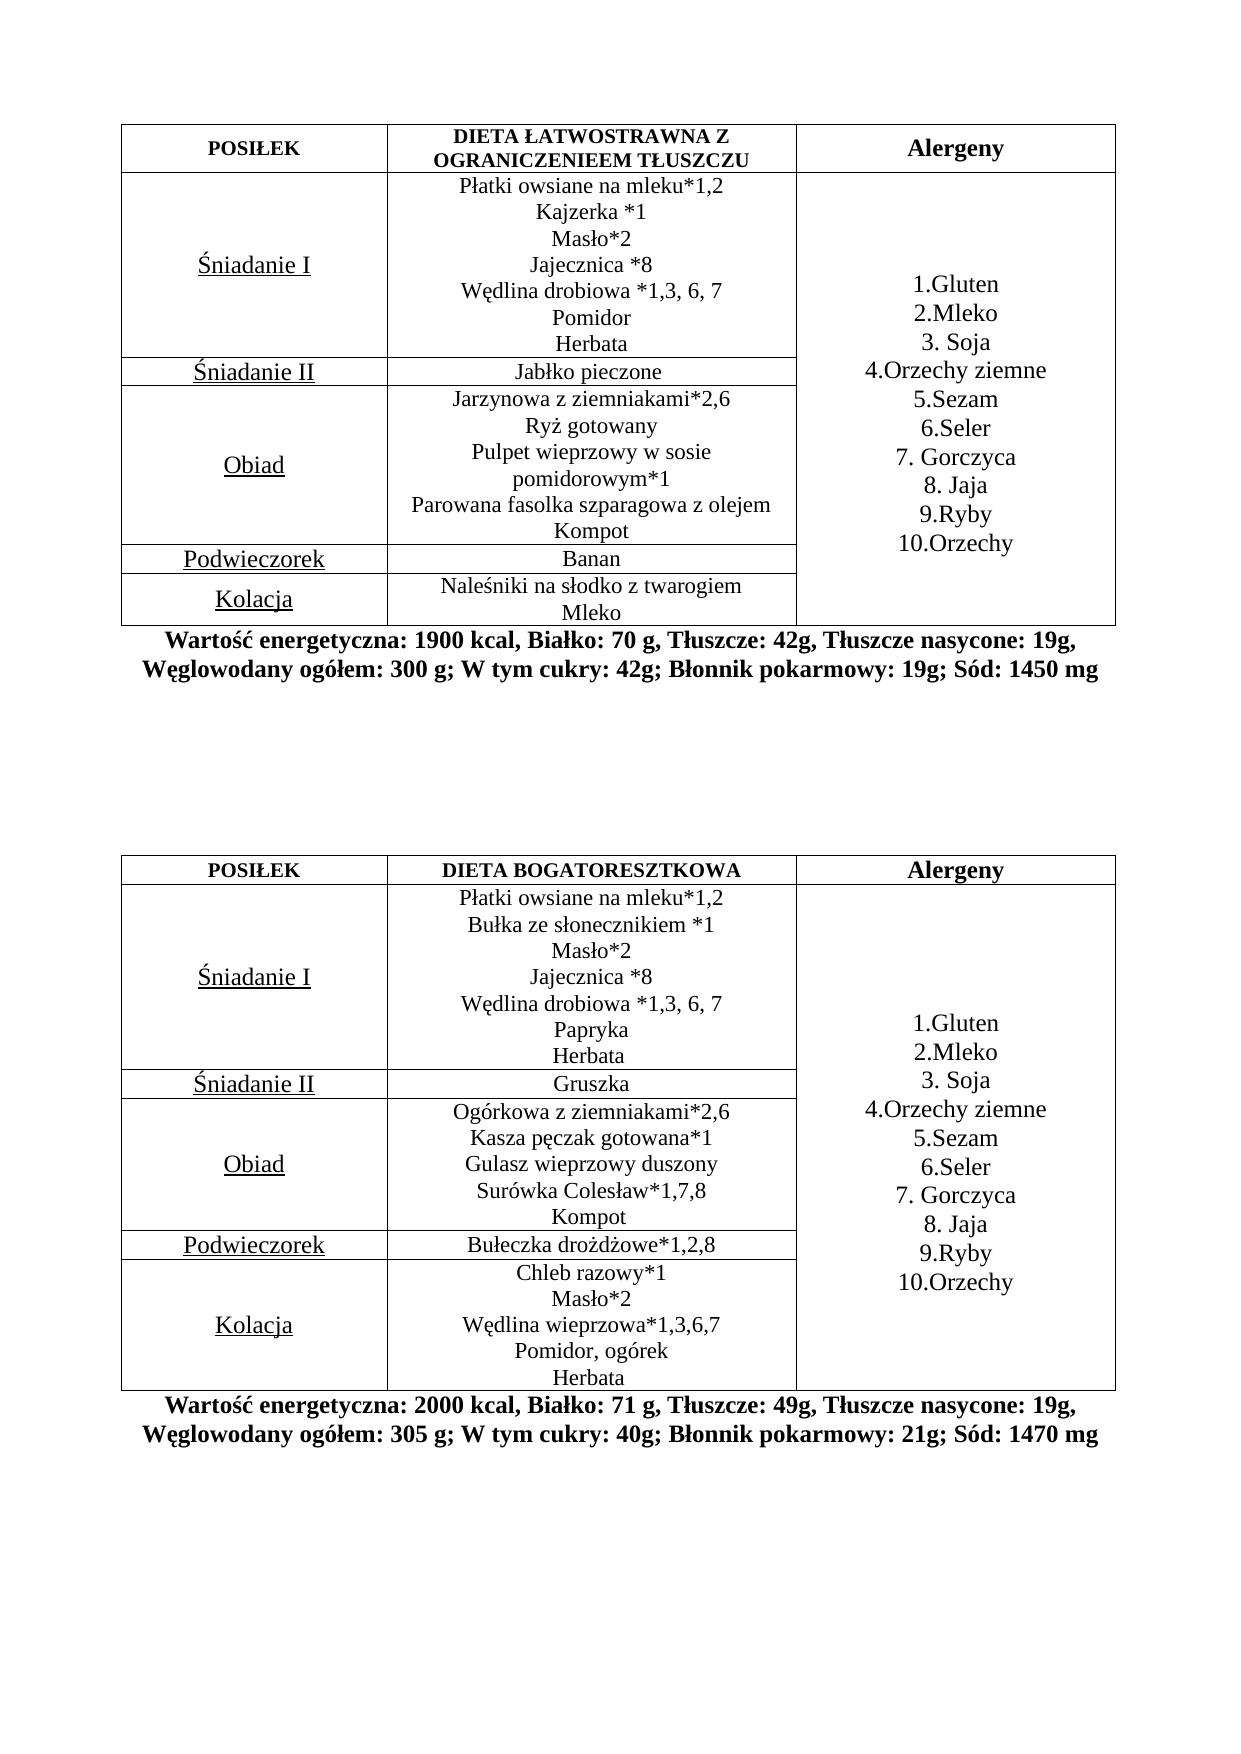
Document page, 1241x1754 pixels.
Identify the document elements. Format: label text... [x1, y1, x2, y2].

text Wartość energetyczna: 1900 kcal, Białko: 70 g, Tłuszcze: 42g, Tłuszcze nasycone: 19g, Węglowodany ogółem: 300 g; W tym cukry: 42g; Błonnik pokarmowy: 19g; Sód: 1450 mg [118, 625, 1122, 683]
table_cell Banan [388, 545, 796, 572]
table_cell 1.Gluten 2.Mleko 3. Soja 4.Orzechy ziemne 5.Sezam 6.Seler 7. Gorczyca 8. Jaja 9.Ryby 10.Orzechy [797, 885, 1115, 1390]
table_cell Jarzynowa z ziemniakami*2,6 Ryż gotowany Pulpet wieprzowy w sosie pomidorowym*1 Parowana fasolka szparagowa z olejem Kompot [388, 386, 796, 544]
table_cell Śniadanie I [122, 173, 387, 357]
table_cell Podwieczorek [122, 1231, 387, 1258]
table_cell Obiad [122, 1099, 387, 1229]
table_cell Śniadanie I [122, 885, 387, 1069]
table_cell Śniadanie II [122, 1070, 387, 1098]
table_cell Bułeczka drożdżowe*1,2,8 [388, 1231, 796, 1258]
table_header Alergeny [797, 856, 1115, 884]
table_cell Gruszka [388, 1070, 796, 1098]
table_cell Kolacja [122, 574, 387, 625]
text Wartość energetyczna: 2000 kcal, Białko: 71 g, Tłuszcze: 49g, Tłuszcze nasycone: 19g, Węglowodany ogółem: 305 g; W tym cukry: 40g; Błonnik pokarmowy: 21g; Sód: 1470 mg [118, 1390, 1122, 1448]
table_cell Płatki owsiane na mleku*1,2 Bułka ze słonecznikiem *1 Masło*2 Jajecznica *8 Wędlina drobiowa *1,3, 6, 7 Papryka Herbata [388, 885, 796, 1069]
table_cell Jabłko pieczone [388, 358, 796, 385]
table_header POSIŁEK [122, 125, 387, 172]
table_header DIETA BOGATORESZTKOWA [388, 856, 796, 884]
table_cell Kolacja [122, 1260, 387, 1390]
table_cell Płatki owsiane na mleku*1,2 Kajzerka *1 Masło*2 Jajecznica *8 Wędlina drobiowa *1,3, 6, 7 Pomidor Herbata [388, 173, 796, 357]
table_cell Naleśniki na słodko z twarogiem Mleko [388, 574, 796, 625]
table_cell 1.Gluten 2.Mleko 3. Soja 4.Orzechy ziemne 5.Sezam 6.Seler 7. Gorczyca 8. Jaja 9.Ryby 10.Orzechy [797, 173, 1115, 625]
table_cell Śniadanie II [122, 358, 387, 385]
table_header POSIŁEK [122, 856, 387, 884]
table_cell Obiad [122, 386, 387, 544]
table_header Alergeny [797, 125, 1115, 172]
table_cell Ogórkowa z ziemniakami*2,6 Kasza pęczak gotowana*1 Gulasz wieprzowy duszony Surówka Colesław*1,7,8 Kompot [388, 1099, 796, 1229]
table_header DIETA ŁATWOSTRAWNA Z OGRANICZENIEEM TŁUSZCZU [388, 125, 796, 172]
table_cell Podwieczorek [122, 545, 387, 572]
table_cell Chleb razowy*1 Masło*2 Wędlina wieprzowa*1,3,6,7 Pomidor, ogórek Herbata [388, 1260, 796, 1390]
